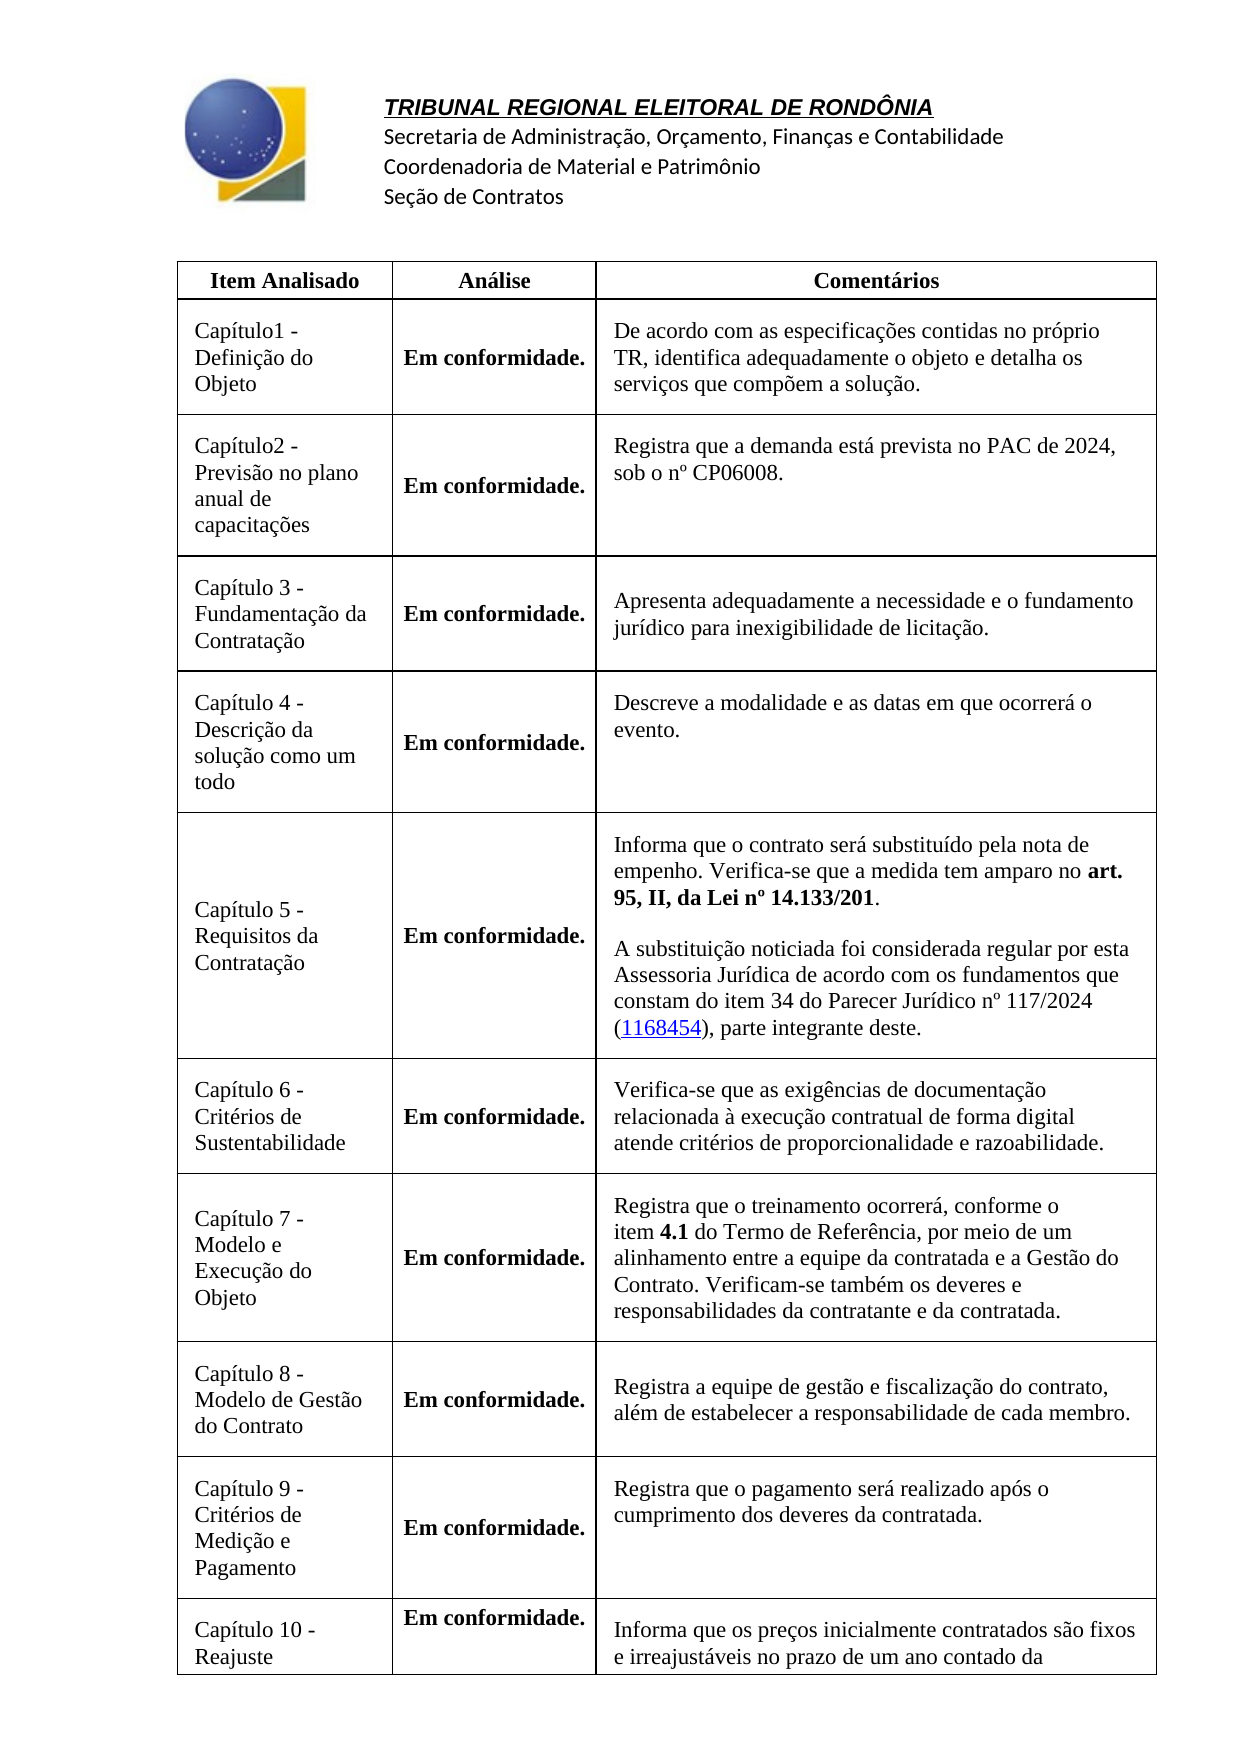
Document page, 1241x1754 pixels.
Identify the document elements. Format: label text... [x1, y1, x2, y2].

table_cell Em conformidade. [393, 1599, 595, 1674]
table_cell Em conformidade. [393, 1342, 595, 1456]
table_header Item Analisado [178, 262, 392, 298]
table_cell Capítulo 3 - Fundamentação da Contratação [178, 557, 392, 670]
table_cell De acordo com as especificações contidas no próprio TR, identifica adequadamente o objeto e detalha os serviços que compõem a solução. [597, 300, 1156, 413]
table_cell Capítulo 5 - Requisitos da Contratação [178, 813, 392, 1057]
table_cell Verifica-se que as exigências de documentação relacionada à execução contratual de forma digital atende critérios de proporcionalidade e razoabilidade. [597, 1059, 1156, 1173]
table_header Comentários [597, 262, 1156, 298]
table_cell Capítulo 9 - Critérios de Medição e Pagamento [178, 1457, 392, 1597]
table_cell Registra que o pagamento será realizado após o cumprimento dos deveres da contratada. [597, 1457, 1156, 1597]
table_cell Informa que os preços inicialmente contratados são fixos e irreajustáveis no prazo de um ano contado da [597, 1599, 1156, 1674]
table_cell Registra que o treinamento ocorrerá, conforme o item 4.1 do Termo de Referência, por meio de um alinhamento entre a equipe da contratada e a Gestão do Contrato. Verificam-se também os deveres e responsabilidades da contratante e da contratada. [597, 1174, 1156, 1341]
table_cell Registra que a demanda está prevista no PAC de 2024, sob o nº CP06008. [597, 415, 1156, 555]
table_cell Em conformidade. [393, 557, 595, 670]
table_cell Apresenta adequadamente a necessidade e o fundamento jurídico para inexigibilidade de licitação. [597, 557, 1156, 670]
table_cell Capítulo1 - Definição do Objeto [178, 300, 392, 413]
table_cell Em conformidade. [393, 1457, 595, 1597]
table_cell Capítulo 4 - Descrição da solução como um todo [178, 672, 392, 812]
table_cell Capítulo2 - Previsão no plano anual de capacitações [178, 415, 392, 555]
table_cell Descreve a modalidade e as datas em que ocorrerá o evento. [597, 672, 1156, 812]
table_cell Informa que o contrato será substituído pela nota de empenho. Verifica-se que a medida tem amparo no art. 95, II, da Lei nº 14.133/201. A substituição noticiada foi considerada regular por esta Assessoria Jurídica de acordo com os fundamentos que constam do item 34 do Parecer Jurídico nº 117/2024 (1168454), parte integrante deste. [597, 813, 1156, 1057]
table_header Análise [393, 262, 595, 298]
table_cell Registra a equipe de gestão e fiscalização do contrato, além de estabelecer a responsabilidade de cada membro. [597, 1342, 1156, 1456]
table_cell Em conformidade. [393, 1059, 595, 1173]
table_cell Em conformidade. [393, 415, 595, 555]
table_cell Em conformidade. [393, 300, 595, 413]
table_cell Capítulo 6 - Critérios de Sustentabilidade [178, 1059, 392, 1173]
table_cell Em conformidade. [393, 813, 595, 1057]
table_cell Em conformidade. [393, 1174, 595, 1341]
table_cell Capítulo 7 - Modelo e Execução do Objeto [178, 1174, 392, 1341]
table_cell Em conformidade. [393, 672, 595, 812]
table_cell Capítulo 8 - Modelo de Gestão do Contrato [178, 1342, 392, 1456]
table_cell Capítulo 10 - Reajuste [178, 1599, 392, 1674]
